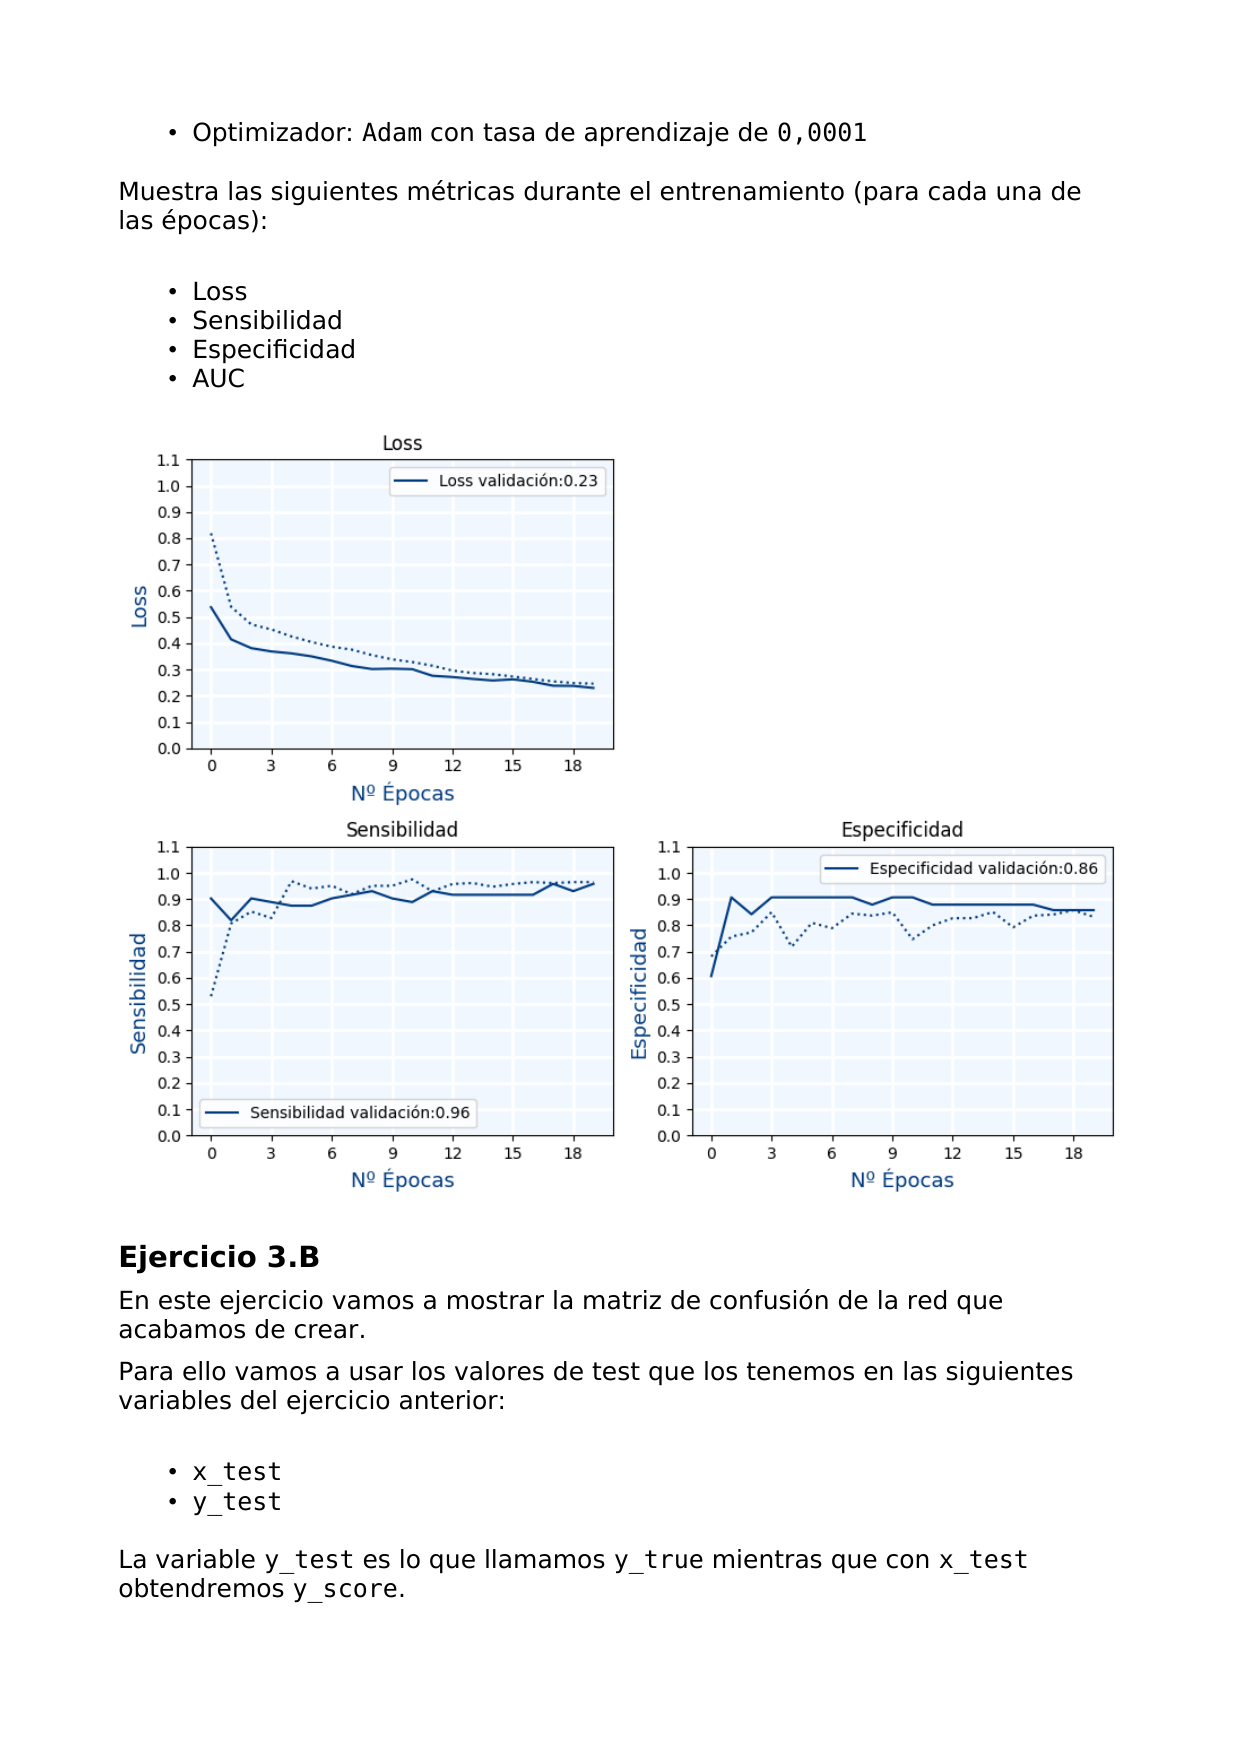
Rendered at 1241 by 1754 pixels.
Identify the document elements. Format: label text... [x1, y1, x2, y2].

list Especificidad [177, 335, 1122, 364]
subtitle Ejercicio 3.B [118, 1240, 1122, 1274]
list y_test [177, 1487, 1122, 1516]
list x_test [177, 1457, 1122, 1487]
picture [118, 423, 1123, 1203]
list AUC [177, 364, 1122, 394]
list Optimizador: Adam con tasa de aprendizaje de 0,0001 [177, 118, 1122, 147]
text Muestra las siguientes métricas durante el entrenamiento (para cada una de las épocas): [118, 177, 1122, 235]
text La variable y_test es lo que llamamos y_true mientras que con x_test obtendremos y_score. [118, 1545, 1122, 1604]
text Para ello vamos a usar los valores de test que los tenemos en las siguientes variables del ejercicio anterior: [118, 1357, 1122, 1416]
text En este ejercicio vamos a mostrar la matriz de confusión de la red que acabamos de crear. [118, 1286, 1122, 1345]
list Sensibilidad [177, 306, 1122, 335]
list Loss [177, 277, 1122, 306]
